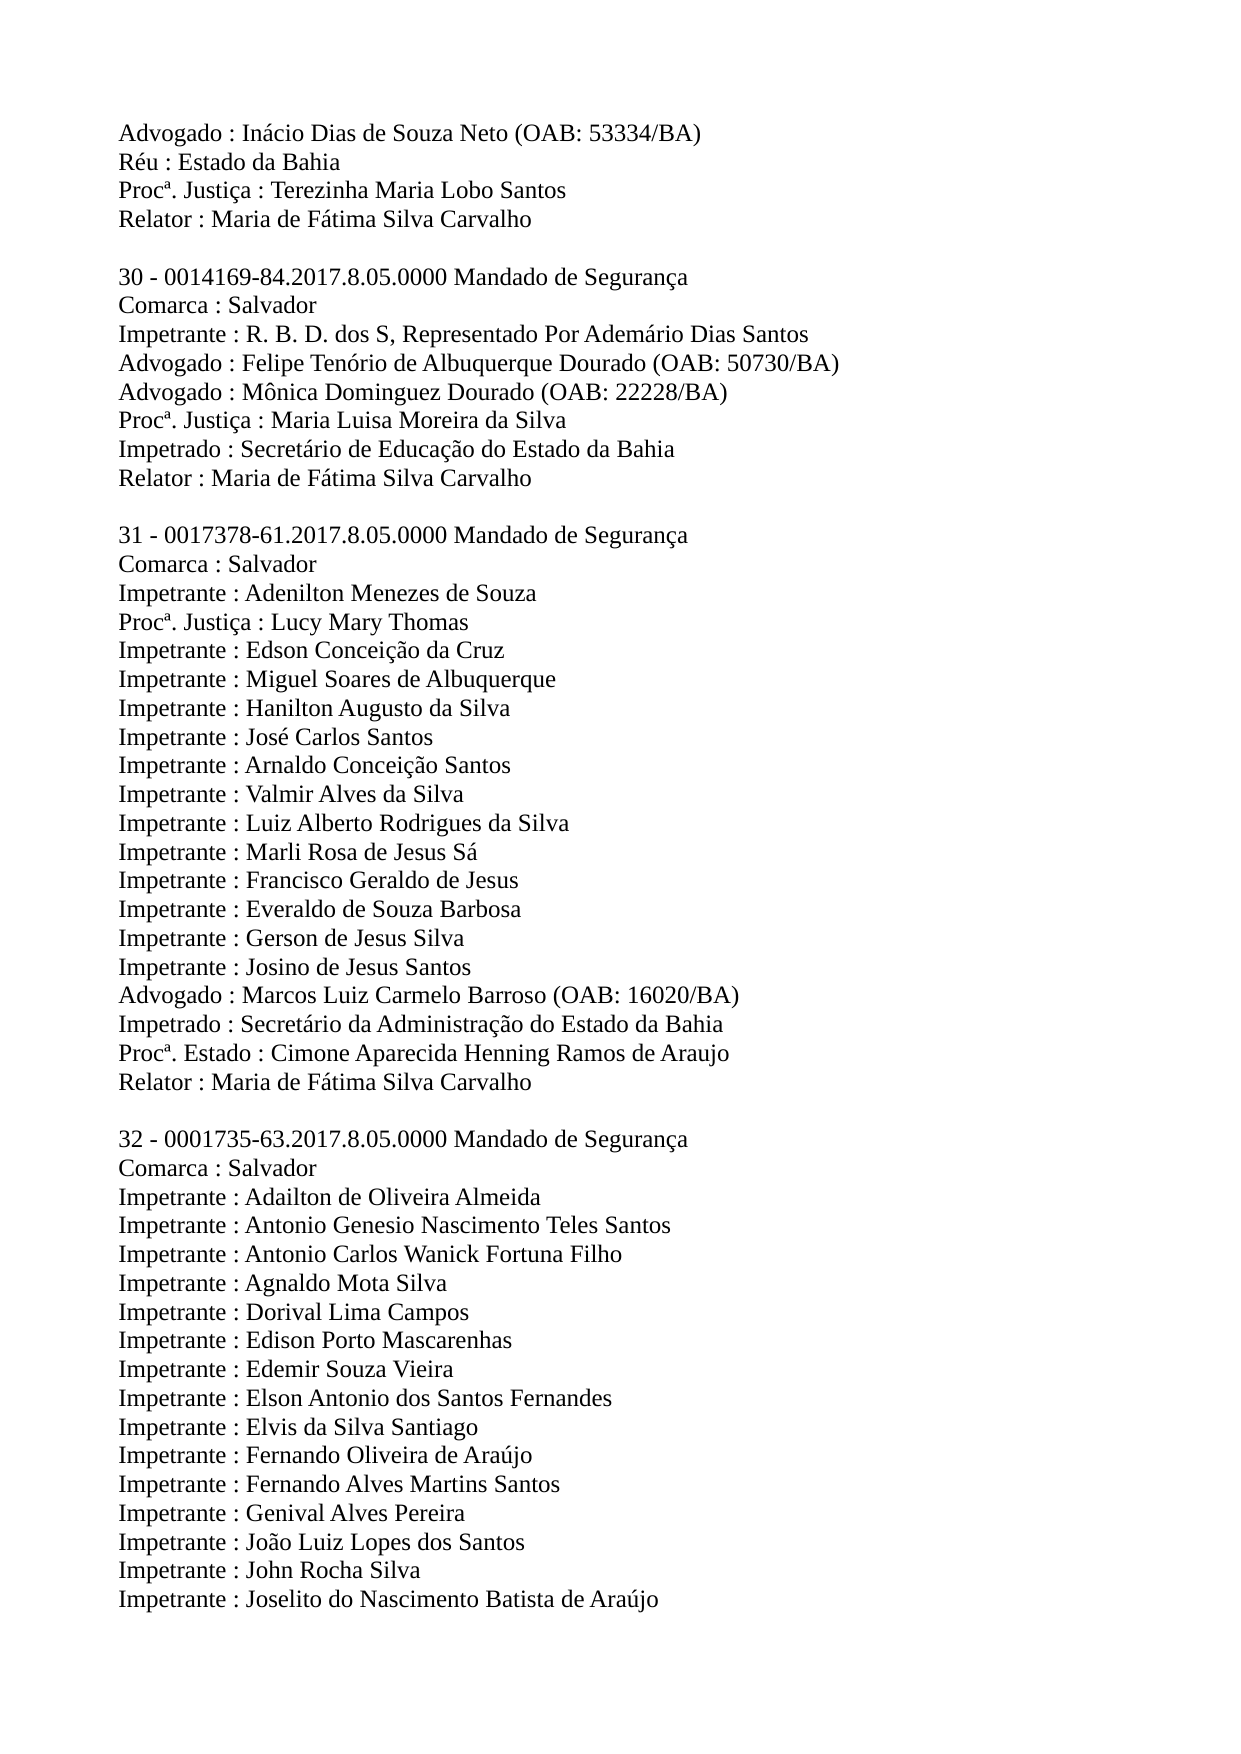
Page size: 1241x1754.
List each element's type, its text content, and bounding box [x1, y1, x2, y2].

text 30 - 0014169-84.2017.8.05.0000 Mandado de Segurança [118, 262, 1122, 291]
text Impetrante : R. B. D. dos S, Representado Por Ademário Dias Santos Advogado : Felipe Tenório de Albuquerque Dourado (OAB: 50730/BA) Advogado : Mônica Dominguez Dourado (OAB: 22228/BA) Procª. Justiça : Maria Luisa Moreira da Silva Impetrado : Secretário de Educação do Estado da Bahia Relator : Maria de Fátima Silva Carvalho [118, 319, 1122, 492]
text 32 - 0001735-63.2017.8.05.0000 Mandado de Segurança [118, 1124, 1122, 1153]
text Impetrante : Adailton de Oliveira Almeida Impetrante : Antonio Genesio Nascimento Teles Santos Impetrante : Antonio Carlos Wanick Fortuna Filho Impetrante : Agnaldo Mota Silva Impetrante : Dorival Lima Campos Impetrante : Edison Porto Mascarenhas Impetrante : Edemir Souza Vieira Impetrante : Elson Antonio dos Santos Fernandes Impetrante : Elvis da Silva Santiago Impetrante : Fernando Oliveira de Araújo Impetrante : Fernando Alves Martins Santos Impetrante : Genival Alves Pereira Impetrante : João Luiz Lopes dos Santos Impetrante : John Rocha Silva Impetrante : Joselito do Nascimento Batista de Araújo [118, 1182, 1122, 1613]
text 31 - 0017378-61.2017.8.05.0000 Mandado de Segurança [118, 521, 1122, 549]
text Advogado : Inácio Dias de Souza Neto (OAB: 53334/BA) Réu : Estado da Bahia Procª. Justiça : Terezinha Maria Lobo Santos Relator : Maria de Fátima Silva Carvalho [118, 118, 1122, 233]
text Comarca : Salvador [118, 1153, 1122, 1182]
text Impetrante : Adenilton Menezes de Souza Procª. Justiça : Lucy Mary Thomas Impetrante : Edson Conceição da Cruz Impetrante : Miguel Soares de Albuquerque Impetrante : Hanilton Augusto da Silva Impetrante : José Carlos Santos Impetrante : Arnaldo Conceição Santos Impetrante : Valmir Alves da Silva Impetrante : Luiz Alberto Rodrigues da Silva Impetrante : Marli Rosa de Jesus Sá Impetrante : Francisco Geraldo de Jesus Impetrante : Everaldo de Souza Barbosa Impetrante : Gerson de Jesus Silva Impetrante : Josino de Jesus Santos Advogado : Marcos Luiz Carmelo Barroso (OAB: 16020/BA) Impetrado : Secretário da Administração do Estado da Bahia Procª. Estado : Cimone Aparecida Henning Ramos de Araujo Relator : Maria de Fátima Silva Carvalho [118, 578, 1122, 1096]
text Comarca : Salvador [118, 291, 1122, 319]
text Comarca : Salvador [118, 549, 1122, 578]
